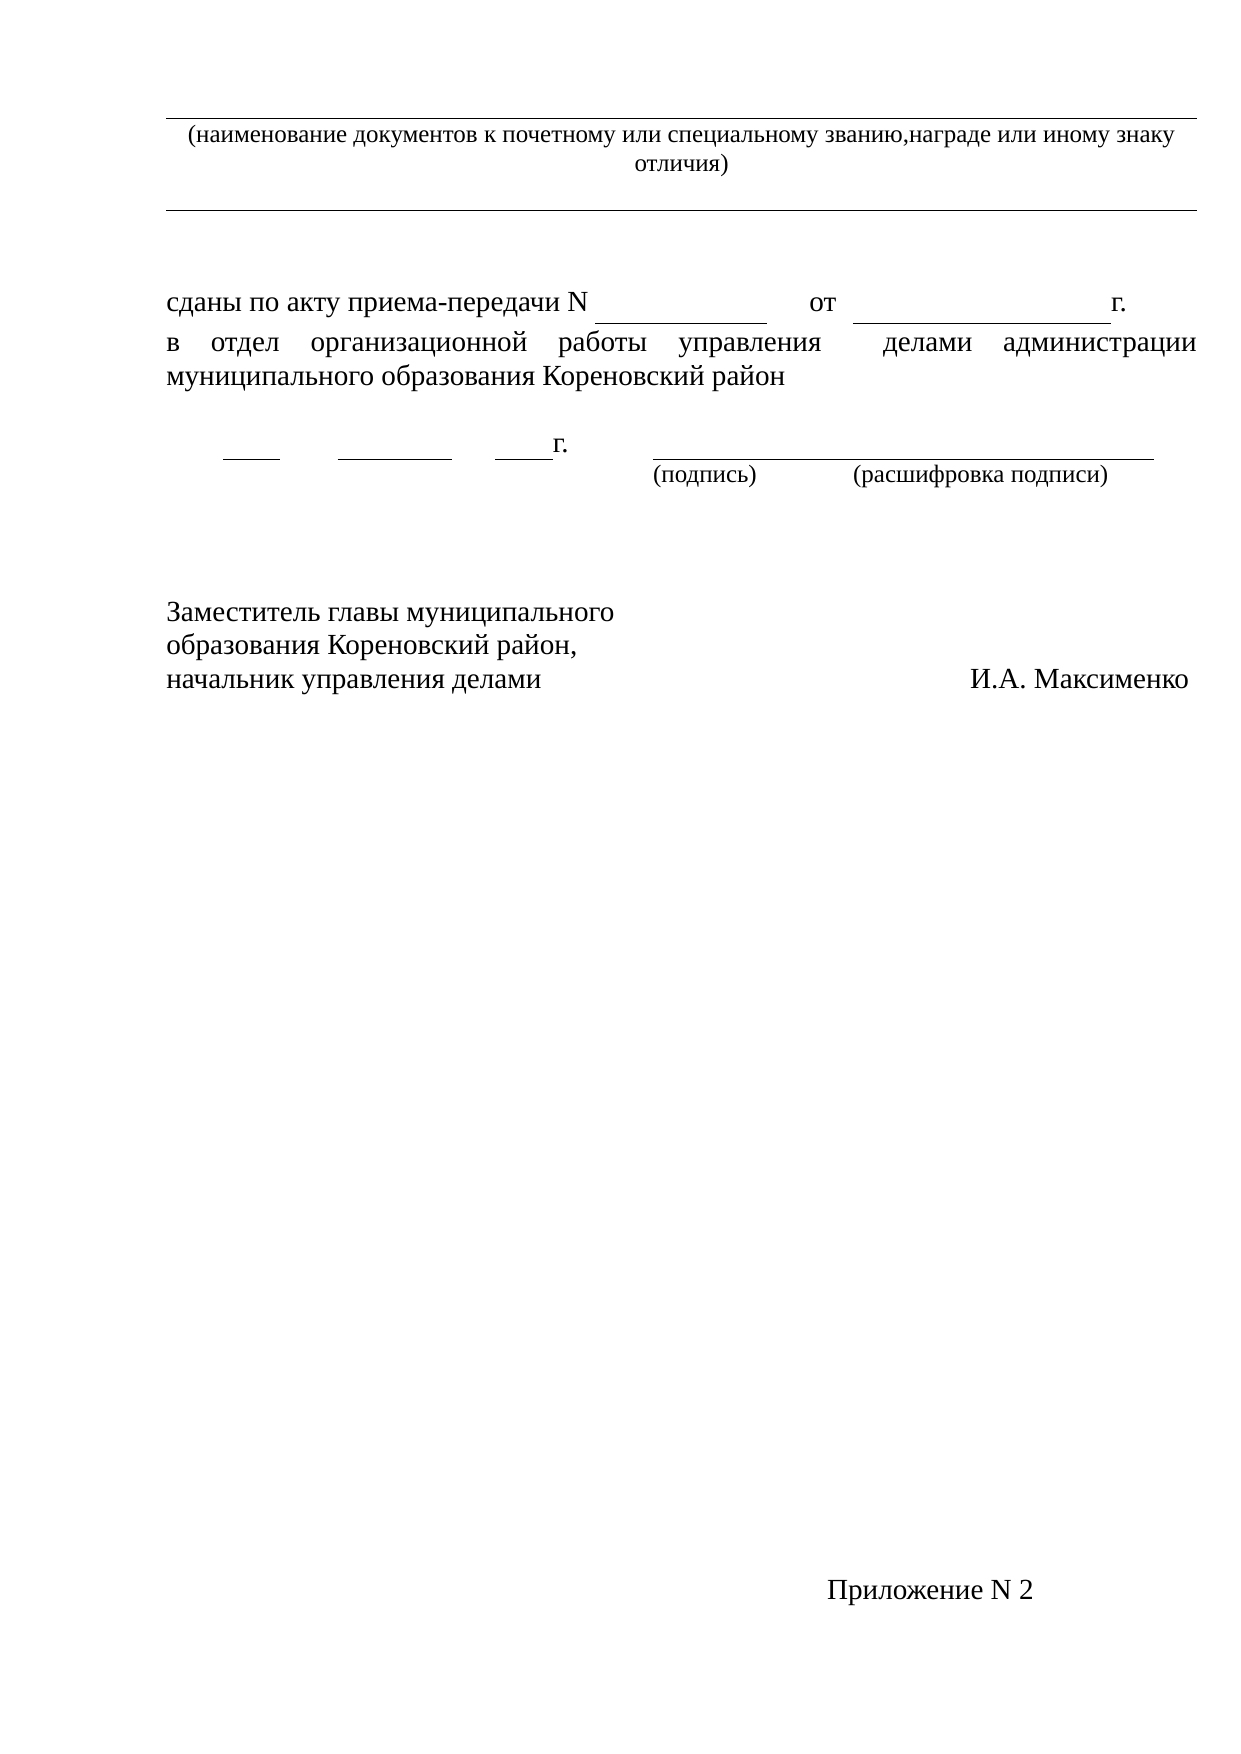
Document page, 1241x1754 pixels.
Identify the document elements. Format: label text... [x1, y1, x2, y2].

table_cell сданы по акту приема-передачи N [166, 245, 595, 323]
table_cell [853, 245, 896, 323]
table_cell [1025, 245, 1068, 323]
table_cell [452, 425, 495, 458]
table_cell [595, 425, 653, 458]
table_cell [166, 211, 1197, 245]
table_header Приложение N 2 [679, 1566, 1181, 1611]
table_header Заместитель главы муниципального образования Кореновский район, начальник управления делами [166, 594, 853, 694]
table_cell в отдел организационной работы управления делами администрации муниципального образования Кореновский район [166, 323, 1197, 391]
table_cell [495, 425, 553, 458]
table_cell (расшифровка подписи) [853, 460, 1154, 493]
table_cell [338, 425, 452, 458]
table_cell [1154, 459, 1197, 493]
table_cell [653, 425, 796, 458]
table_cell [796, 460, 853, 493]
table_cell [853, 425, 1154, 458]
table_cell [166, 177, 1197, 210]
table_cell [280, 425, 338, 458]
table_cell [166, 391, 1197, 425]
table_cell [1154, 425, 1197, 458]
table_cell [896, 245, 939, 323]
table_cell (наименование документов к почетному или специальному званию,награде или иному знаку отличия) [166, 119, 1197, 177]
table_cell г. [1111, 245, 1197, 323]
table_cell от [767, 245, 853, 323]
table_cell [939, 245, 1025, 323]
table_cell (подпись) [653, 460, 796, 493]
table_cell [166, 459, 653, 493]
table_cell [223, 425, 280, 458]
table_cell [166, 425, 223, 458]
table_cell [595, 245, 767, 323]
table_cell [796, 425, 853, 458]
table_cell [1068, 245, 1111, 323]
table_cell г. [553, 425, 595, 458]
table_header [177, 1566, 679, 1611]
table_header И.А. Максименко [853, 594, 1197, 694]
